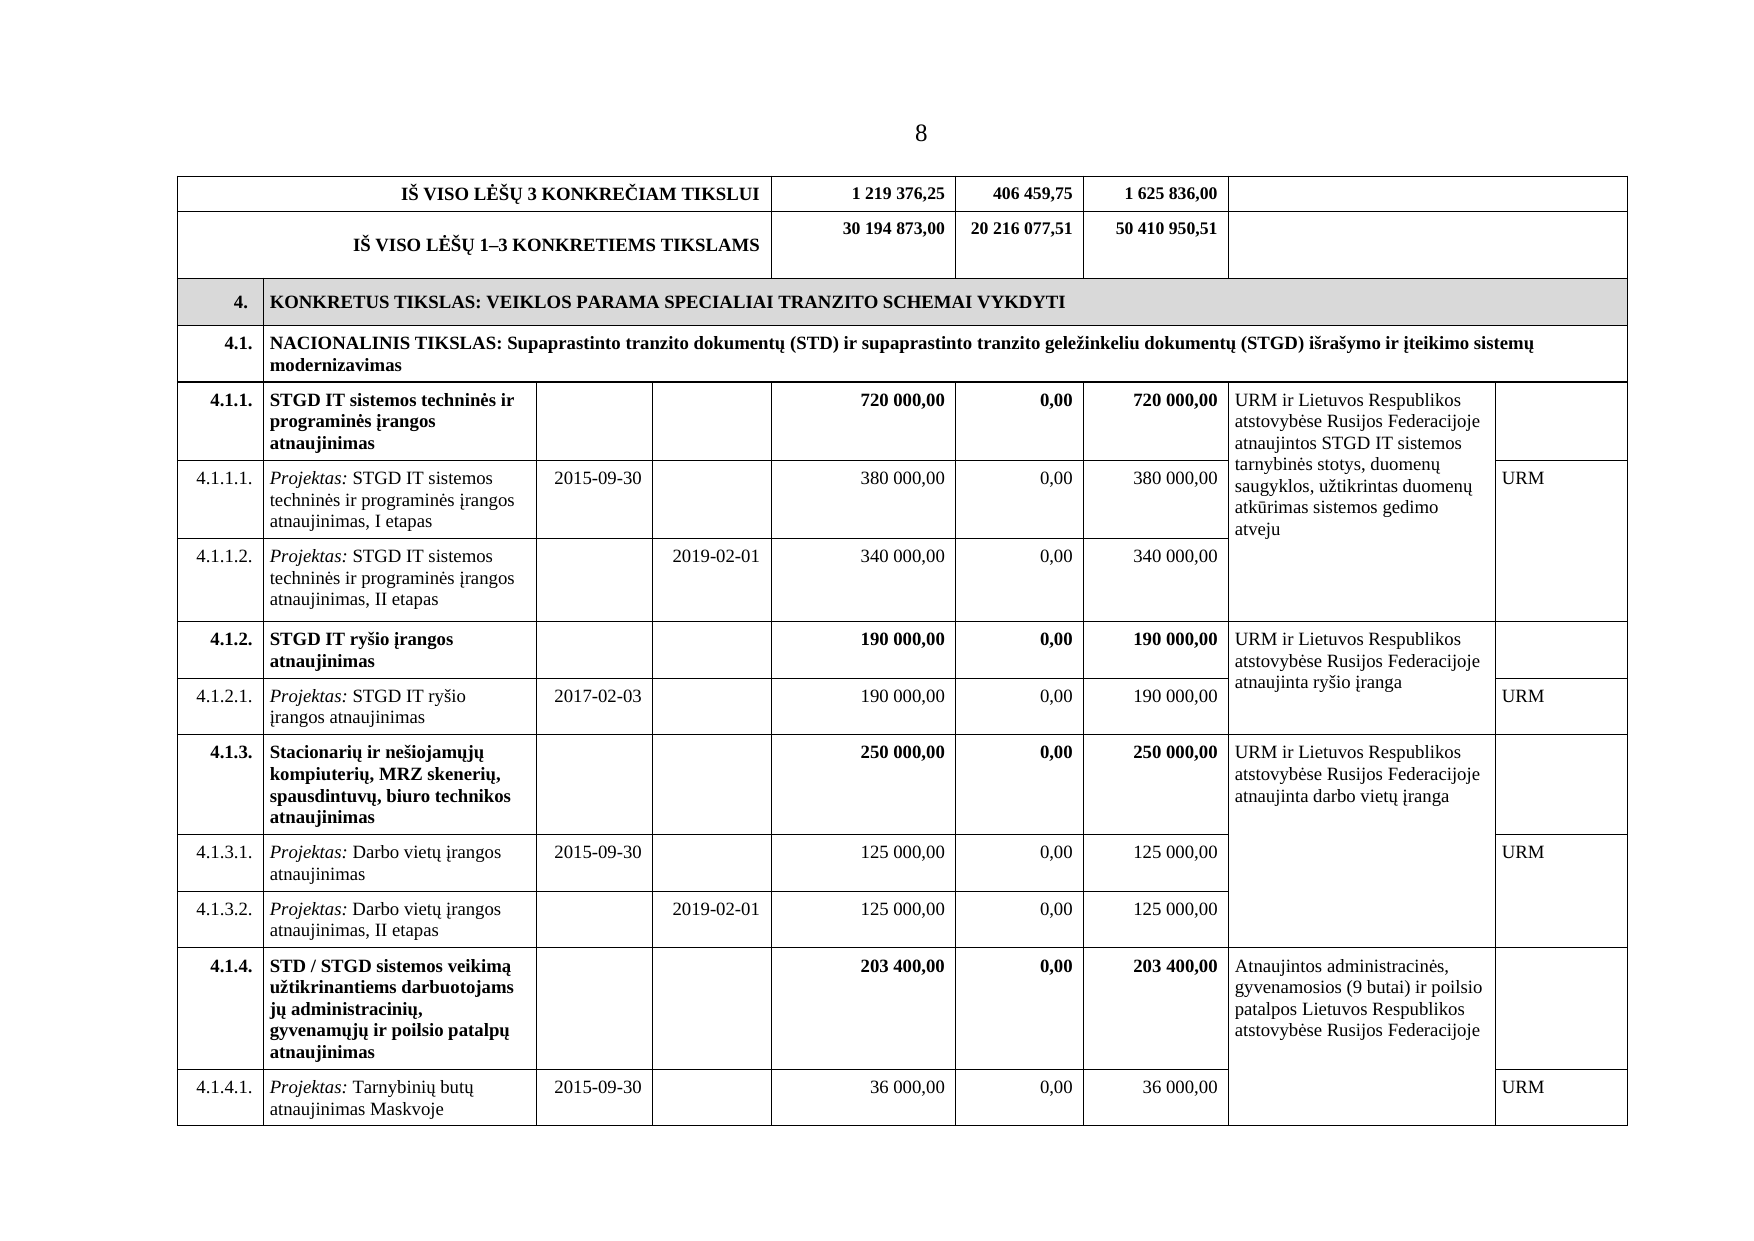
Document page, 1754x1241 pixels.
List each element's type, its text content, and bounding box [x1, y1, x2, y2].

table_cell STD / STGD sistemos veikimą užtikrinantiems darbuotojams jų administracinių, gyvenamųjų ir poilsio patalpų atnaujinimas [264, 948, 536, 1068]
table_cell [653, 735, 771, 834]
table_cell [1229, 212, 1627, 277]
table_cell [653, 461, 771, 538]
table_cell [653, 835, 771, 891]
table_cell [537, 735, 652, 834]
table_cell 4.1.3. [178, 735, 263, 834]
table_cell 4.1.3.2. [178, 892, 263, 947]
table_cell Projektas: STGD IT sistemos techninės ir programinės įrangos atnaujinimas, I etapas [264, 461, 536, 538]
table_cell 380 000,00 [1084, 461, 1228, 538]
table_cell 30 194 873,00 [772, 212, 955, 277]
table_cell [1496, 622, 1627, 677]
table_cell IŠ VISO LĖŠŲ 3 KONKREČIAM TIKSLUI [178, 177, 771, 211]
table_cell [1496, 735, 1627, 834]
table_cell 4.1.3.1. [178, 835, 263, 891]
table_cell [537, 383, 652, 459]
table_cell 50 410 950,51 [1084, 212, 1228, 277]
table_cell 4.1.4.1. [178, 1070, 263, 1125]
table_cell 2015-09-30 [537, 1070, 652, 1125]
table_cell STGD IT sistemos techninės ir programinės įrangos atnaujinimas [264, 383, 536, 459]
table_cell 0,00 [956, 1070, 1083, 1125]
table_cell 203 400,00 [1084, 948, 1228, 1068]
table_cell 0,00 [956, 892, 1083, 947]
table_cell 0,00 [956, 948, 1083, 1068]
table_cell Projektas: STGD IT ryšio įrangos atnaujinimas [264, 679, 536, 734]
table_cell 2019-02-01 [653, 539, 771, 621]
table_cell 190 000,00 [1084, 622, 1228, 677]
table_cell Projektas: Tarnybinių butų atnaujinimas Maskvoje [264, 1070, 536, 1125]
table_cell URM [1496, 1070, 1627, 1125]
table_cell 125 000,00 [772, 892, 955, 947]
table_cell 203 400,00 [772, 948, 955, 1068]
table_cell 125 000,00 [1084, 892, 1228, 947]
table_cell 340 000,00 [1084, 539, 1228, 621]
table_cell [1496, 948, 1627, 1068]
table_cell 4.1.2.1. [178, 679, 263, 734]
table_cell IŠ VISO LĖŠŲ 1–3 KONKRETIEMS TIKSLAMS [178, 212, 771, 277]
table_cell [653, 948, 771, 1068]
table_cell 2019-02-01 [653, 892, 771, 947]
table_cell Atnaujintos administracinės, gyvenamosios (9 butai) ir poilsio patalpos Lietuvos Respublikos atstovybėse Rusijos Federacijoje [1229, 948, 1495, 1125]
table_cell 4.1.2. [178, 622, 263, 677]
table_cell URM [1496, 835, 1627, 947]
table_cell 0,00 [956, 383, 1083, 459]
table_cell 2015-09-30 [537, 835, 652, 891]
table_cell [653, 383, 771, 459]
table_cell 4.1. [178, 326, 263, 381]
table_cell URM [1496, 679, 1627, 734]
table_cell [653, 679, 771, 734]
table_cell 190 000,00 [772, 622, 955, 677]
table_cell 4. [178, 279, 263, 325]
table_cell [537, 539, 652, 621]
table_cell 0,00 [956, 735, 1083, 834]
table_cell 190 000,00 [772, 679, 955, 734]
table_cell KONKRETUS TIKSLAS: VEIKLOS PARAMA SPECIALIAI TRANZITO SCHEMAI VYKDYTI [264, 279, 1627, 325]
table_cell 406 459,75 [956, 177, 1083, 211]
table_cell Stacionarių ir nešiojamųjų kompiuterių, MRZ skenerių, spausdintuvų, biuro technikos atnaujinimas [264, 735, 536, 834]
table_cell NACIONALINIS TIKSLAS: Supaprastinto tranzito dokumentų (STD) ir supaprastinto tranzito geležinkeliu dokumentų (STGD) išrašymo ir įteikimo sistemų modernizavimas [264, 326, 1627, 381]
table_cell [537, 622, 652, 677]
table_cell 250 000,00 [772, 735, 955, 834]
table_cell [653, 622, 771, 677]
table_cell 720 000,00 [1084, 383, 1228, 459]
table_cell URM [1496, 461, 1627, 621]
table_cell Projektas: STGD IT sistemos techninės ir programinės įrangos atnaujinimas, II etapas [264, 539, 536, 621]
table_cell URM ir Lietuvos Respublikos atstovybėse Rusijos Federacijoje atnaujintos STGD IT sistemos tarnybinės stotys, duomenų saugyklos, užtikrintas duomenų atkūrimas sistemos gedimo atveju [1229, 383, 1495, 621]
table_cell Projektas: Darbo vietų įrangos atnaujinimas [264, 835, 536, 891]
table_cell [653, 1070, 771, 1125]
table_cell [537, 948, 652, 1068]
table_cell 4.1.4. [178, 948, 263, 1068]
table_cell 4.1.1.1. [178, 461, 263, 538]
table_cell 20 216 077,51 [956, 212, 1083, 277]
table_cell [1496, 383, 1627, 459]
table_cell 2017-02-03 [537, 679, 652, 734]
table_cell 380 000,00 [772, 461, 955, 538]
table_cell STGD IT ryšio įrangos atnaujinimas [264, 622, 536, 677]
table_cell URM ir Lietuvos Respublikos atstovybėse Rusijos Federacijoje atnaujinta darbo vietų įranga [1229, 735, 1495, 947]
table_cell 4.1.1.2. [178, 539, 263, 621]
table_cell 1 625 836,00 [1084, 177, 1228, 211]
table_cell 720 000,00 [772, 383, 955, 459]
table_cell 1 219 376,25 [772, 177, 955, 211]
table_cell 340 000,00 [772, 539, 955, 621]
table_cell 0,00 [956, 835, 1083, 891]
table_cell 250 000,00 [1084, 735, 1228, 834]
table_cell 0,00 [956, 461, 1083, 538]
table_cell 36 000,00 [1084, 1070, 1228, 1125]
table_cell 2015-09-30 [537, 461, 652, 538]
table_cell [1229, 177, 1627, 211]
table_cell 125 000,00 [1084, 835, 1228, 891]
table_cell 4.1.1. [178, 383, 263, 459]
table_cell 190 000,00 [1084, 679, 1228, 734]
table_cell Projektas: Darbo vietų įrangos atnaujinimas, II etapas [264, 892, 536, 947]
table_cell 36 000,00 [772, 1070, 955, 1125]
table_cell 125 000,00 [772, 835, 955, 891]
table_cell 0,00 [956, 679, 1083, 734]
table_cell URM ir Lietuvos Respublikos atstovybėse Rusijos Federacijoje atnaujinta ryšio įranga [1229, 622, 1495, 734]
table_cell 0,00 [956, 539, 1083, 621]
table_cell [537, 892, 652, 947]
table_cell 0,00 [956, 622, 1083, 677]
